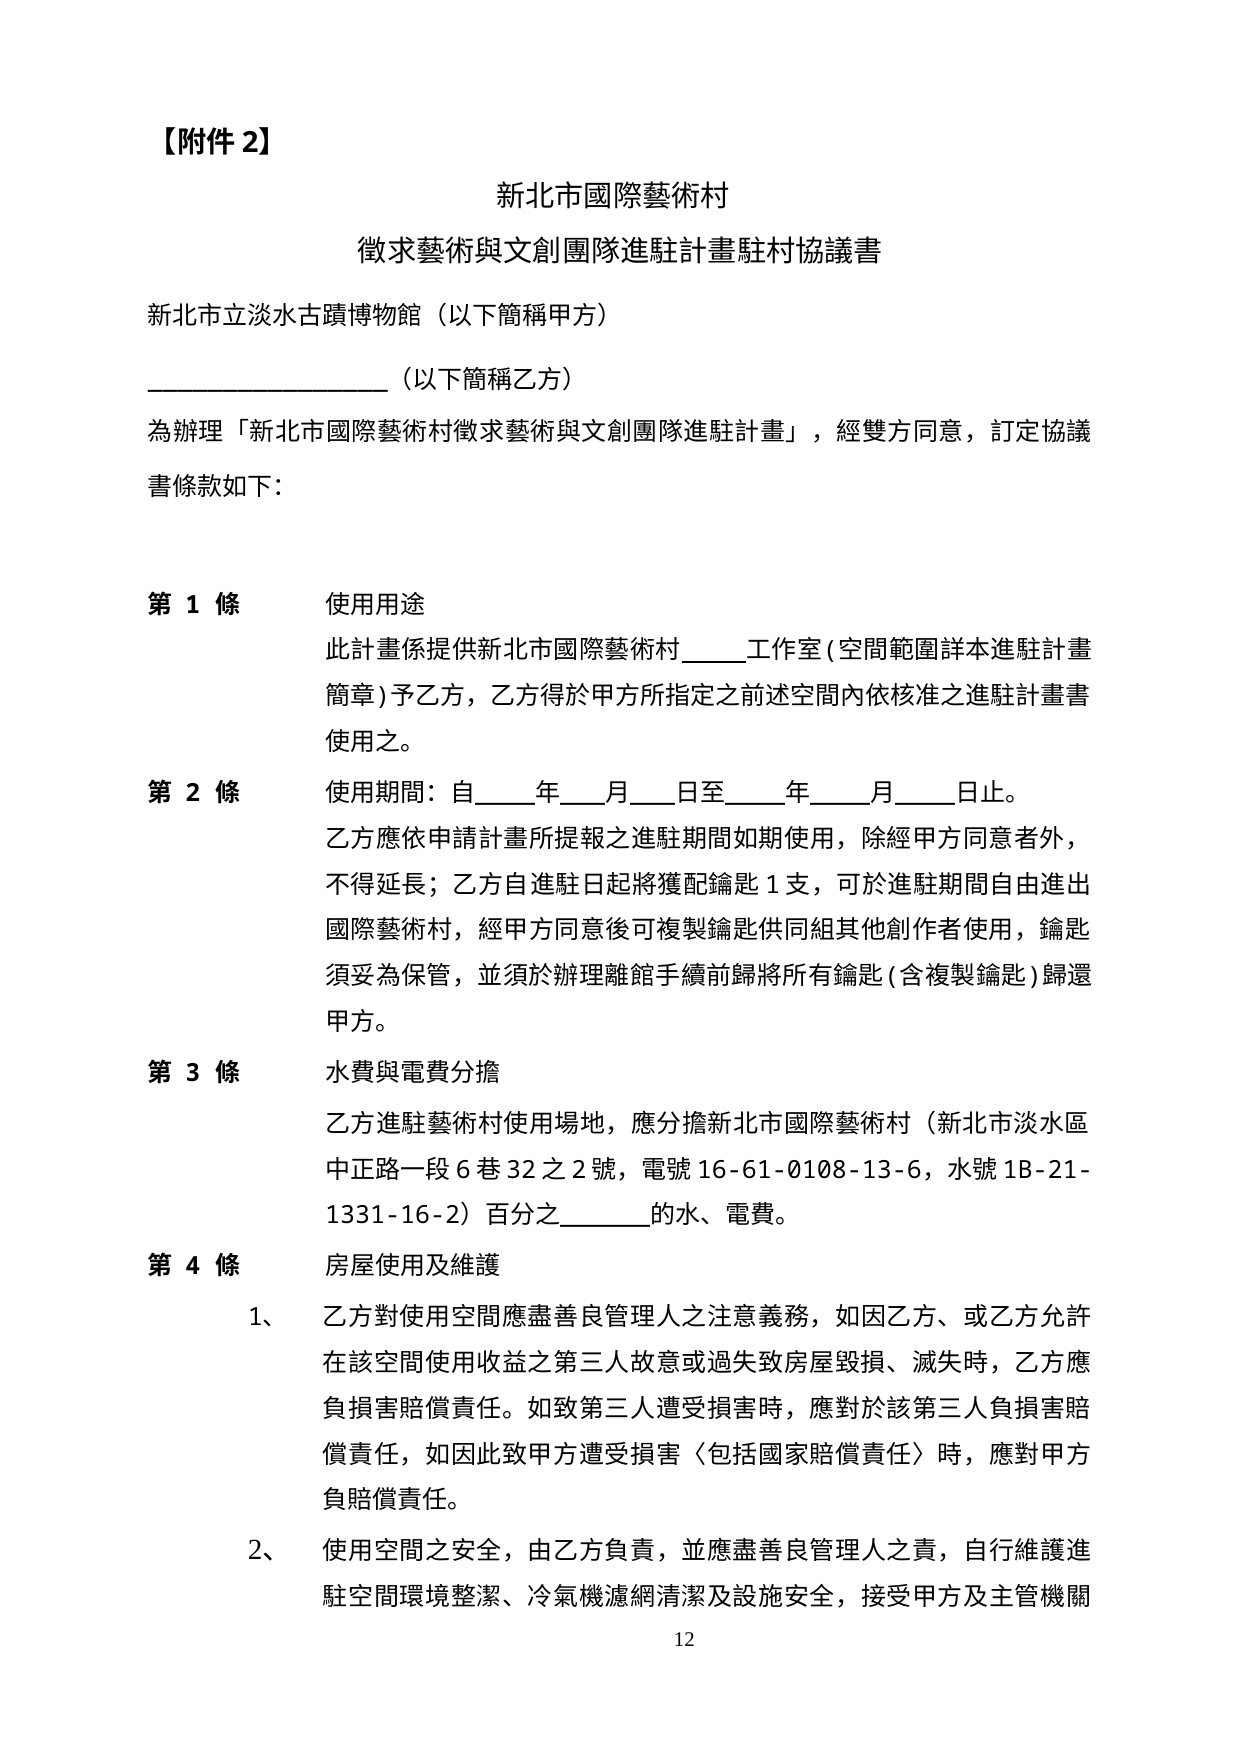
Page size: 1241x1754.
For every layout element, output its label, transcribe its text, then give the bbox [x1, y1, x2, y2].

list 水費與電費分擔 [148, 1045, 1092, 1091]
text 為辦理「新北市國際藝術村徵求藝術與文創團隊進駐計畫」，經雙方同意，訂定協議書條款如下： [148, 412, 1092, 502]
text 此計畫係提供新北市國際藝術村 工作室(空間範圍詳本進駐計畫簡章)予乙方，乙方得於甲方所指定之前述空間內依核准之進駐計畫書使用之。 [325, 622, 1092, 760]
text 【附件2】 [148, 118, 1092, 161]
text ________________（以下簡稱乙方） [148, 347, 1092, 399]
list 使用用途 [148, 576, 1092, 622]
list 乙方對使用空間應盡善良管理人之注意義務，如因乙方、或乙方允許在該空間使用收益之第三人故意或過失致房屋毀損、滅失時，乙方應負損害賠償責任。如致第三人遭受損害時，應對於該第三人負損害賠償責任，如因此致甲方遭受損害〈包括國家賠償責任〉時，應對甲方負賠償責任。 [248, 1289, 1092, 1518]
text 乙方進駐藝術村使用場地，應分擔新北市國際藝術村（新北市淡水區中正路一段6巷32之2號，電號16-61-0108-13-6，水號1B-21-1331-16-2）百分之______的水、電費。 [325, 1096, 1092, 1233]
text 徵求藝術與文創團隊進駐計畫駐村協議書 [148, 228, 1092, 270]
text 乙方應依申請計畫所提報之進駐期間如期使用，除經甲方同意者外，不得延長；乙方自進駐日起將獲配鑰匙1支，可於進駐期間自由進出國際藝術村，經甲方同意後可複製鑰匙供同組其他創作者使用，鑰匙須妥為保管，並須於辦理離館手續前歸將所有鑰匙(含複製鑰匙)歸還甲方。 [325, 811, 1092, 1040]
list 房屋使用及維護 [148, 1238, 1092, 1284]
text 新北市國際藝術村 [148, 173, 1092, 215]
text 新北市立淡水古蹟博物館（以下簡稱甲方） [148, 283, 1092, 335]
list 使用期間：自____年___月___日至____年____月____日止。 [148, 765, 1092, 811]
list 使用空間之安全，由乙方負責，並應盡善良管理人之責，自行維護進駐空間環境整潔、冷氣機濾網清潔及設施安全，接受甲方及主管機關檢查。 [248, 1523, 1092, 1615]
